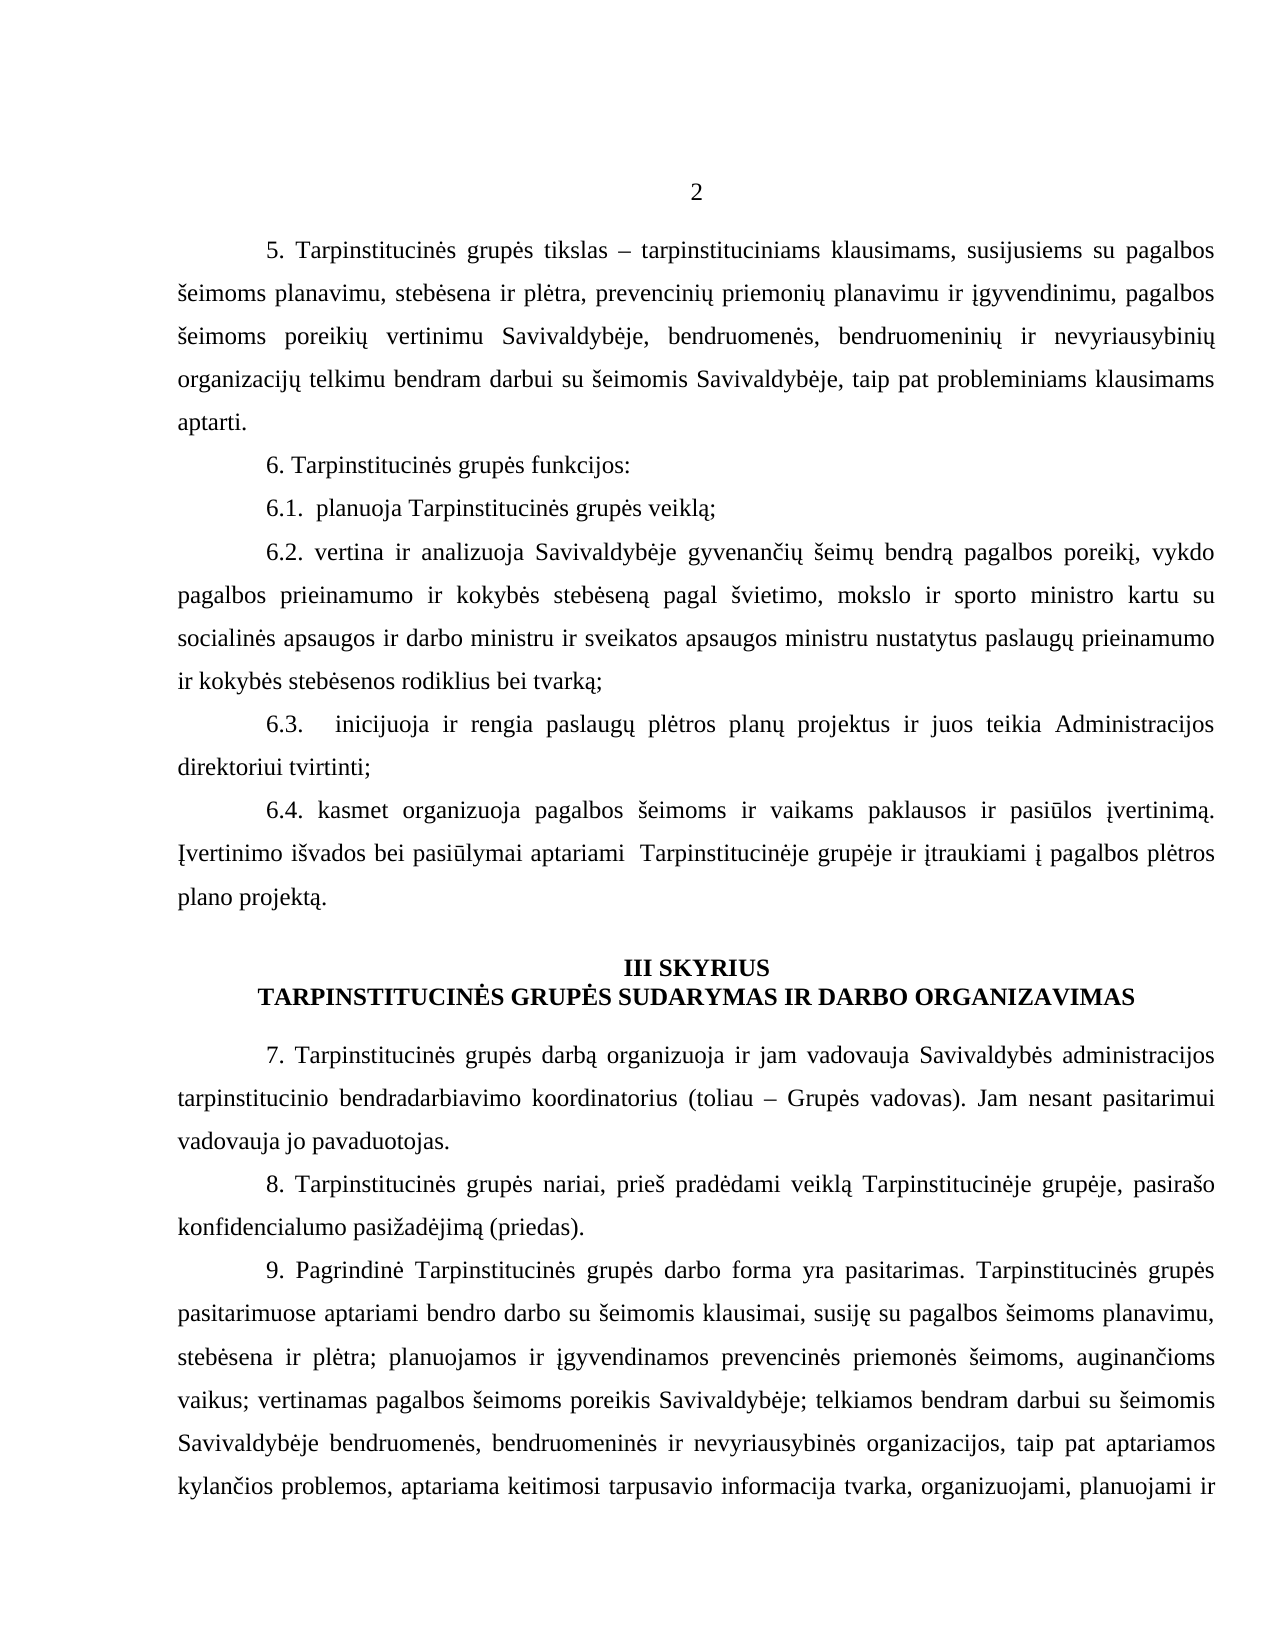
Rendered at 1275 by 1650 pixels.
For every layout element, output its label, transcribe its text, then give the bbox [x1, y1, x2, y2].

text 6.3. inicijuoja ir rengia paslaugų plėtros planų projektus ir juos teikia Administracijos direktoriui tvirtinti; [177, 709, 1216, 781]
text 6. Tarpinstitucinės grupės funkcijos: [177, 450, 1216, 479]
text 7. Tarpinstitucinės grupės darbą organizuoja ir jam vadovauja Savivaldybės administracijos tarpinstitucinio bendradarbiavimo koordinatorius (toliau – Grupės vadovas). Jam nesant pasitarimui vadovauja jo pavaduotojas. [177, 1040, 1216, 1155]
text 9. Pagrindinė Tarpinstitucinės grupės darbo forma yra pasitarimas. Tarpinstitucinės grupės pasitarimuose aptariami bendro darbo su šeimomis klausimai, susiję su pagalbos šeimoms planavimu, stebėsena ir plėtra; planuojamos ir įgyvendinamos prevencinės priemonės šeimoms, auginančioms vaikus; vertinamas pagalbos šeimoms poreikis Savivaldybėje; telkiamos bendram darbui su šeimomis Savivaldybėje bendruomenės, bendruomeninės ir nevyriausybinės organizacijos, taip pat aptariamos kylančios problemos, aptariama keitimosi tarpusavio informacija tvarka, organizuojami, planuojami ir [177, 1255, 1216, 1500]
text 6.4. kasmet organizuoja pagalbos šeimoms ir vaikams paklausos ir pasiūlos įvertinimą. Įvertinimo išvados bei pasiūlymai aptariami Tarpinstitucinėje grupėje ir įtraukiami į pagalbos plėtros plano projektą. [177, 795, 1216, 910]
text 6.1. planuoja Tarpinstitucinės grupės veiklą; [177, 493, 1216, 522]
text TARPINSTITUCINĖS GRUPĖS SUDARYMAS IR DARBO ORGANIZAVIMAS [177, 982, 1216, 1011]
text 6.2. vertina ir analizuoja Savivaldybėje gyvenančių šeimų bendrą pagalbos poreikį, vykdo pagalbos prieinamumo ir kokybės stebėseną pagal švietimo, mokslo ir sporto ministro kartu su socialinės apsaugos ir darbo ministru ir sveikatos apsaugos ministru nustatytus paslaugų prieinamumo ir kokybės stebėsenos rodiklius bei tvarką; [177, 537, 1216, 695]
text III SKYRIUS [177, 953, 1216, 982]
text 5. Tarpinstitucinės grupės tikslas – tarpinstituciniams klausimams, susijusiems su pagalbos šeimoms planavimu, stebėsena ir plėtra, prevencinių priemonių planavimu ir įgyvendinimu, pagalbos šeimoms poreikių vertinimu Savivaldybėje, bendruomenės, bendruomeninių ir nevyriausybinių organizacijų telkimu bendram darbui su šeimomis Savivaldybėje, taip pat probleminiams klausimams aptarti. [177, 235, 1216, 436]
text 8. Tarpinstitucinės grupės nariai, prieš pradėdami veiklą Tarpinstitucinėje grupėje, pasirašo konfidencialumo pasižadėjimą (priedas). [177, 1169, 1216, 1241]
